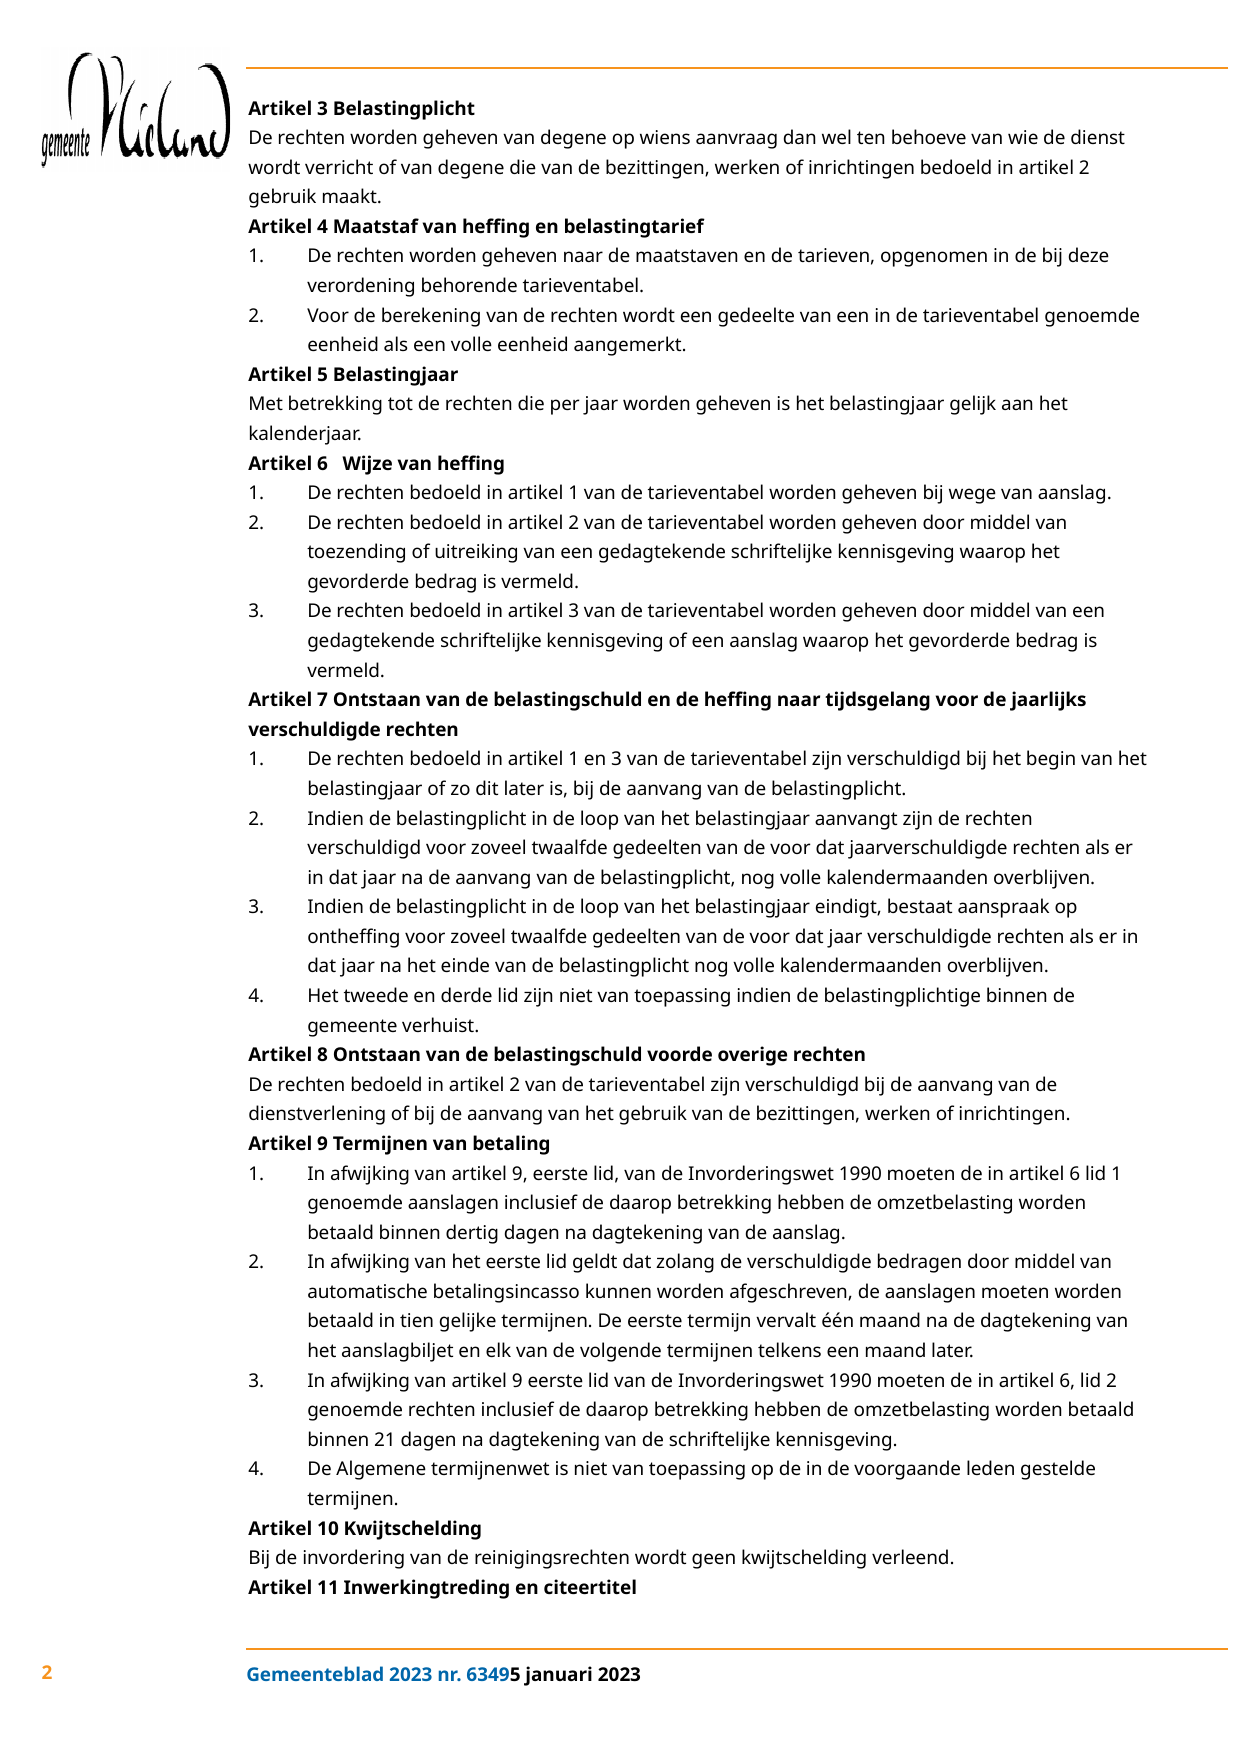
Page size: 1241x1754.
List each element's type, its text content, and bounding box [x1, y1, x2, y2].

text Artikel 10 Kwijtschelding [248, 1515, 1152, 1541]
list De Algemene termijnenwet is niet van toepassing op de in de voorgaande leden gestelde termijnen. [248, 1456, 1152, 1511]
text Artikel 5 Belastingjaar [248, 361, 1152, 387]
text De rechten worden geheven van degene op wiens aanvraag dan wel ten behoeve van wie de dienst wordt verricht of van degene die van de bezittingen, werken of inrichtingen bedoeld in artikel 2 gebruik maakt. [248, 124, 1152, 209]
list Het tweede en derde lid zijn niet van toepassing indien de belastingplichtige binnen de gemeente verhuist. [248, 982, 1152, 1038]
text Bij de invordering van de reinigingsrechten wordt geen kwijtschelding verleend. [248, 1544, 1152, 1570]
list De rechten bedoeld in artikel 1 van de tarieventabel worden geheven bij wege van aanslag. [248, 479, 1152, 505]
text Artikel 8 Ontstaan van de belastingschuld voorde overige rechten [248, 1041, 1152, 1067]
list In afwijking van het eerste lid geldt dat zolang de verschuldigde bedragen door middel van automatische betalingsincasso kunnen worden afgeschreven, de aanslagen moeten worden betaald in tien gelijke termijnen. De eerste termijn vervalt één maand na de dagtekening van het aanslagbiljet en elk van de volgende termijnen telkens een maand later. [248, 1248, 1152, 1363]
list Indien de belastingplicht in de loop van het belastingjaar eindigt, bestaat aanspraak op ontheffing voor zoveel twaalfde gedeelten van de voor dat jaar verschuldigde rechten als er in dat jaar na het einde van de belastingplicht nog volle kalendermaanden overblijven. [248, 893, 1152, 978]
list De rechten bedoeld in artikel 2 van de tarieventabel worden geheven door middel van toezending of uitreiking van een gedagtekende schriftelijke kennisgeving waarop het gevorderde bedrag is vermeld. [248, 509, 1152, 594]
text Artikel 11 Inwerkingtreding en citeertitel [248, 1574, 1152, 1600]
list De rechten bedoeld in artikel 1 en 3 van de tarieventabel zijn verschuldigd bij het begin van het belastingjaar of zo dit later is, bij de aanvang van de belastingplicht. [248, 746, 1152, 801]
list Voor de berekening van de rechten wordt een gedeelte van een in de tarieventabel genoemde eenheid als een volle eenheid aangemerkt. [248, 302, 1152, 357]
list Indien de belastingplicht in de loop van het belastingjaar aanvangt zijn de rechten verschuldigd voor zoveel twaalfde gedeelten van de voor dat jaarverschuldigde rechten als er in dat jaar na de aanvang van de belastingplicht, nog volle kalendermaanden overblijven. [248, 805, 1152, 890]
text Met betrekking tot de rechten die per jaar worden geheven is het belastingjaar gelijk aan het kalenderjaar. [248, 391, 1152, 446]
text De rechten bedoeld in artikel 2 van de tarieventabel zijn verschuldigd bij de aanvang van de dienstverlening of bij de aanvang van het gebruik van de bezittingen, werken of inrichtingen. [248, 1071, 1152, 1126]
text Artikel 3 Belastingplicht [248, 95, 1152, 121]
text Artikel 7 Ontstaan van de belastingschuld en de heffing naar tijdsgelang voor de jaarlijks verschuldigde rechten [248, 686, 1152, 742]
text Artikel 9 Termijnen van betaling [248, 1130, 1152, 1156]
text Artikel 4 Maatstaf van heffing en belastingtarief [248, 213, 1152, 239]
text Artikel 6 Wijze van heffing [248, 450, 1152, 476]
list De rechten worden geheven naar de maatstaven en de tarieven, opgenomen in de bij deze verordening behorende tarieventabel. [248, 243, 1152, 298]
list In afwijking van artikel 9, eerste lid, van de Invorderingswet 1990 moeten de in artikel 6 lid 1 genoemde aanslagen inclusief de daarop betrekking hebben de omzetbelasting worden betaald binnen dertig dagen na dagtekening van de aanslag. [248, 1160, 1152, 1245]
picture [41, 47, 231, 172]
list De rechten bedoeld in artikel 3 van de tarieventabel worden geheven door middel van een gedagtekende schriftelijke kennisgeving of een aanslag waarop het gevorderde bedrag is vermeld. [248, 598, 1152, 683]
list In afwijking van artikel 9 eerste lid van de Invorderingswet 1990 moeten de in artikel 6, lid 2 genoemde rechten inclusief de daarop betrekking hebben de omzetbelasting worden betaald binnen 21 dagen na dagtekening van de schriftelijke kennisgeving. [248, 1367, 1152, 1452]
